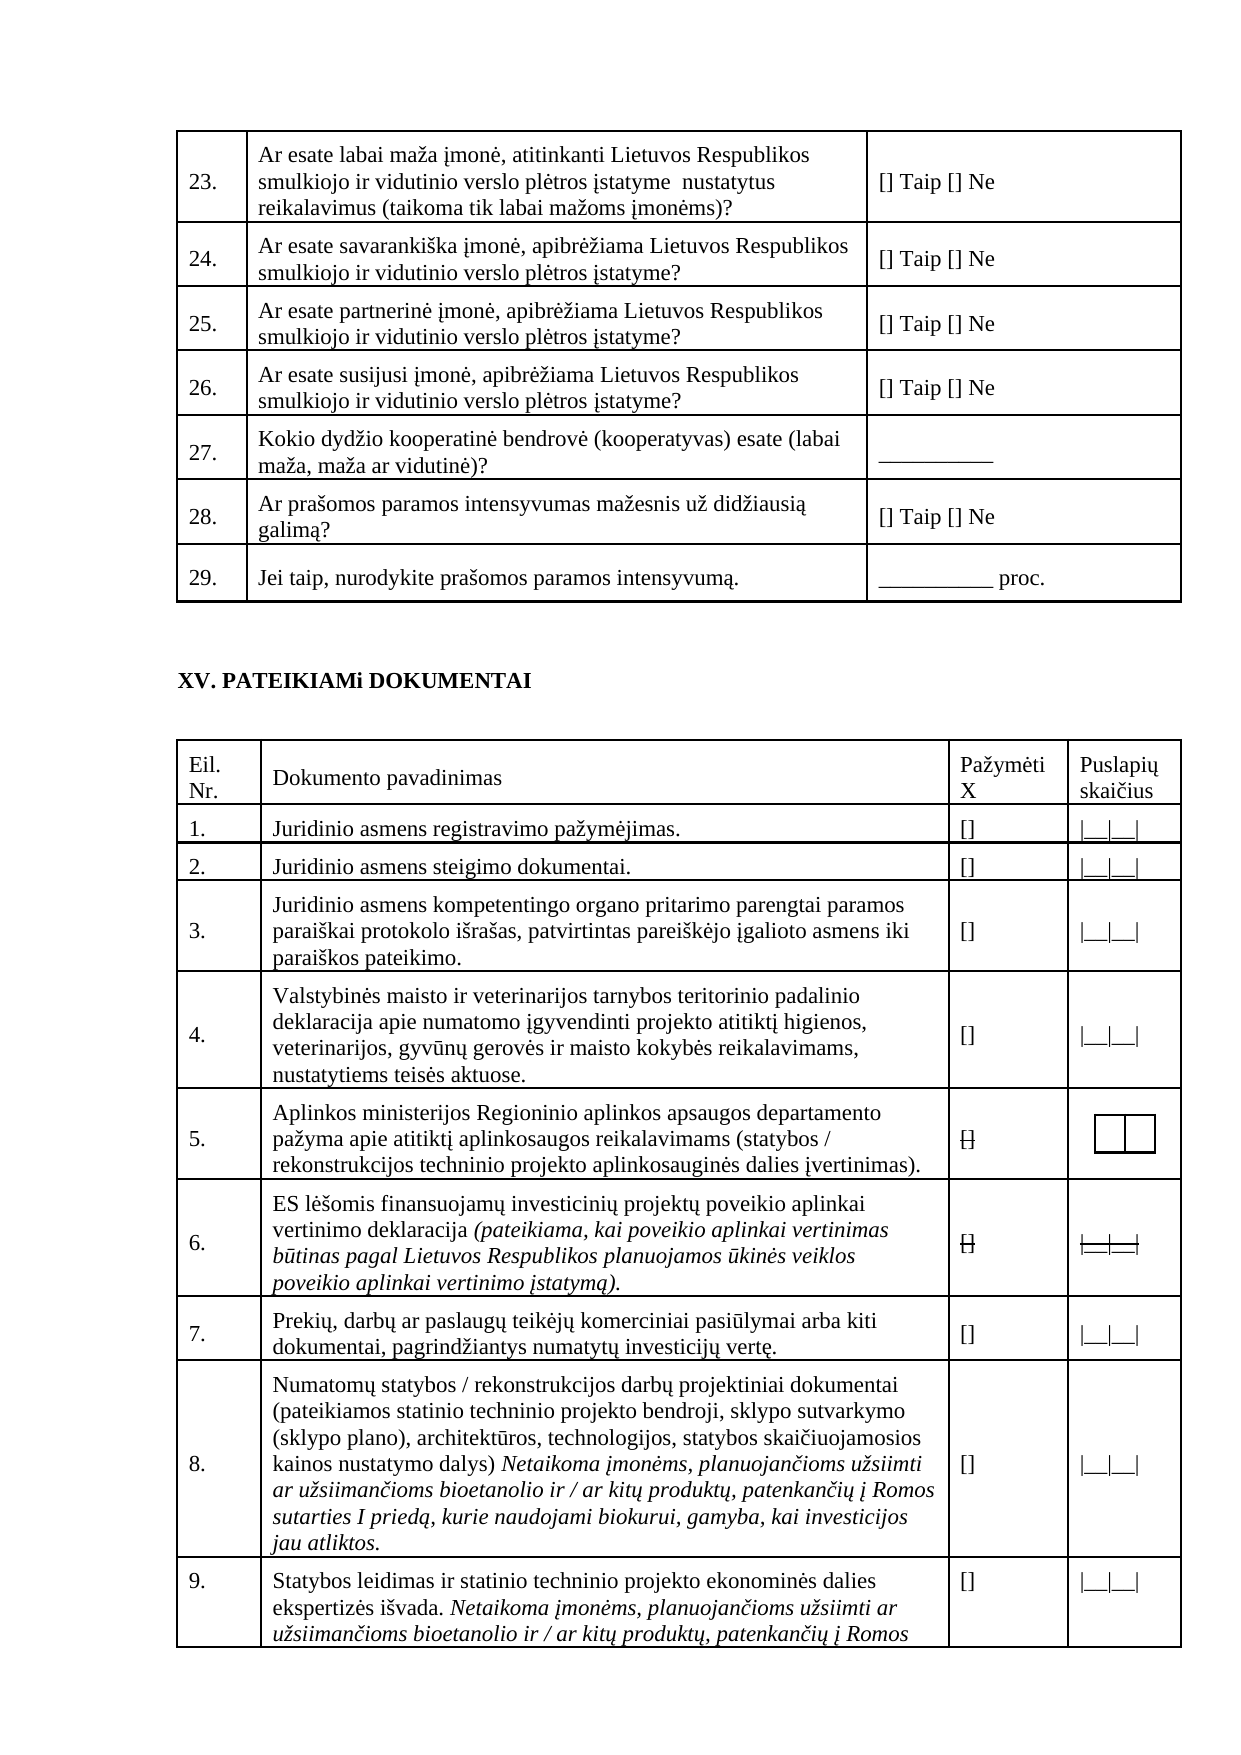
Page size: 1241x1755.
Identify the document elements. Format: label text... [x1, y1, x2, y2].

table_cell 24. [178, 223, 246, 285]
table_cell [] [950, 1297, 1067, 1359]
table_cell 26. [178, 351, 246, 414]
table_cell 27. [178, 416, 246, 478]
table_cell 4. [178, 972, 260, 1087]
table_cell |__|__| [1069, 1180, 1180, 1295]
table_cell [1069, 1089, 1180, 1178]
table_cell 3. [178, 881, 260, 970]
table_header Pažymėti X [950, 741, 1067, 803]
table_cell |__|__| [1069, 1558, 1180, 1646]
table_header Eil. Nr. [178, 741, 260, 803]
table_cell Ar esate susijusi įmonė, apibrėžiama Lietuvos Respublikos smulkiojo ir vidutinio verslo plėtros įstatyme? [248, 351, 866, 414]
table_cell [] [950, 805, 1067, 841]
table_cell 29. [178, 545, 246, 600]
table_cell 6. [178, 1180, 260, 1295]
table_cell 25. [178, 287, 246, 349]
table_cell [] [950, 1361, 1067, 1556]
table_cell [] Taip [] Ne [868, 132, 1180, 221]
table_cell [] [950, 844, 1067, 879]
table_cell 8. [178, 1361, 260, 1556]
table_cell |__|__| [1069, 1297, 1180, 1359]
table_header [1096, 1116, 1124, 1151]
table_cell Juridinio asmens kompetentingo organo pritarimo parengtai paramos paraiškai protokolo išrašas, patvirtintas pareiškėjo įgalioto asmens iki paraiškos pateikimo. [262, 881, 948, 970]
table_cell Juridinio asmens steigimo dokumentai. [262, 844, 948, 879]
table_cell Ar esate partnerinė įmonė, apibrėžiama Lietuvos Respublikos smulkiojo ir vidutinio verslo plėtros įstatyme? [248, 287, 866, 349]
table_cell Numatomų statybos / rekonstrukcijos darbų projektiniai dokumentai (pateikiamos statinio techninio projekto bendroji, sklypo sutvarkymo (sklypo plano), architektūros, technologijos, statybos skaičiuojamosios kainos nustatymo dalys) Netaikoma įmonėms, planuojančioms užsiimti ar užsiimančioms bioetanolio ir / ar kitų produktų, patenkančių į Romos sutarties I priedą, kurie naudojami biokurui, gamyba, kai investicijos jau atliktos. [262, 1361, 948, 1556]
table_cell Ar esate labai maža įmonė, atitinkanti Lietuvos Respublikos smulkiojo ir vidutinio verslo plėtros įstatyme nustatytus reikalavimus (taikoma tik labai mažoms įmonėms)? [248, 132, 866, 221]
table_cell [] [950, 1180, 1067, 1295]
table_cell |__|__| [1069, 1361, 1180, 1556]
table_cell [] [950, 881, 1067, 970]
table_cell Valstybinės maisto ir veterinarijos tarnybos teritorinio padalinio deklaracija apie numatomo įgyvendinti projekto atitiktį higienos, veterinarijos, gyvūnų gerovės ir maisto kokybės reikalavimams, nustatytiems teisės aktuose. [262, 972, 948, 1087]
table_cell Statybos leidimas ir statinio techninio projekto ekonominės dalies ekspertizės išvada. Netaikoma įmonėms, planuojančioms užsiimti ar užsiimančioms bioetanolio ir / ar kitų produktų, patenkančių į Romos [262, 1558, 948, 1646]
table_cell Juridinio asmens registravimo pažymėjimas. [262, 805, 948, 841]
table_cell |__|__| [1069, 881, 1180, 970]
table_cell [] [950, 972, 1067, 1087]
table_cell 23. [178, 132, 246, 221]
table_cell [] Taip [] Ne [868, 223, 1180, 285]
table_cell [] [950, 1089, 1067, 1178]
table_header Dokumento pavadinimas [262, 741, 948, 803]
table_cell [] [950, 1558, 1067, 1646]
table_cell [] Taip [] Ne [868, 287, 1180, 349]
table_cell __________ [868, 416, 1180, 478]
table_cell 7. [178, 1297, 260, 1359]
table_header Puslapių skaičius [1069, 741, 1180, 803]
table_cell 1. [178, 805, 260, 841]
text XV. PATEIKIAMi DOKUMENTAI [177, 667, 1181, 693]
table_cell 5. [178, 1089, 260, 1178]
table_cell |__|__| [1069, 844, 1180, 879]
table_cell Prekių, darbų ar paslaugų teikėjų komerciniai pasiūlymai arba kiti dokumentai, pagrindžiantys numatytų investicijų vertę. [262, 1297, 948, 1359]
table_cell [] Taip [] Ne [868, 480, 1180, 542]
table_cell 9. [178, 1558, 260, 1646]
table_cell |__|__| [1069, 805, 1180, 841]
table_cell Aplinkos ministerijos Regioninio aplinkos apsaugos departamento pažyma apie atitiktį aplinkosaugos reikalavimams (statybos / rekonstrukcijos techninio projekto aplinkosauginės dalies įvertinimas). [262, 1089, 948, 1178]
table_cell Jei taip, nurodykite prašomos paramos intensyvumą. [248, 545, 866, 600]
table_cell Ar prašomos paramos intensyvumas mažesnis už didžiausią galimą? [248, 480, 866, 542]
table_header [1126, 1116, 1154, 1151]
table_cell ES lėšomis finansuojamų investicinių projektų poveikio aplinkai vertinimo deklaracija (pateikiama, kai poveikio aplinkai vertinimas būtinas pagal Lietuvos Respublikos planuojamos ūkinės veiklos poveikio aplinkai vertinimo įstatymą). [262, 1180, 948, 1295]
table_cell Kokio dydžio kooperatinė bendrovė (kooperatyvas) esate (labai maža, maža ar vidutinė)? [248, 416, 866, 478]
table_cell __________ proc. [868, 545, 1180, 600]
table_cell 2. [178, 844, 260, 879]
table_cell Ar esate savarankiška įmonė, apibrėžiama Lietuvos Respublikos smulkiojo ir vidutinio verslo plėtros įstatyme? [248, 223, 866, 285]
table_cell [] Taip [] Ne [868, 351, 1180, 414]
table_cell 28. [178, 480, 246, 542]
table_cell |__|__| [1069, 972, 1180, 1087]
